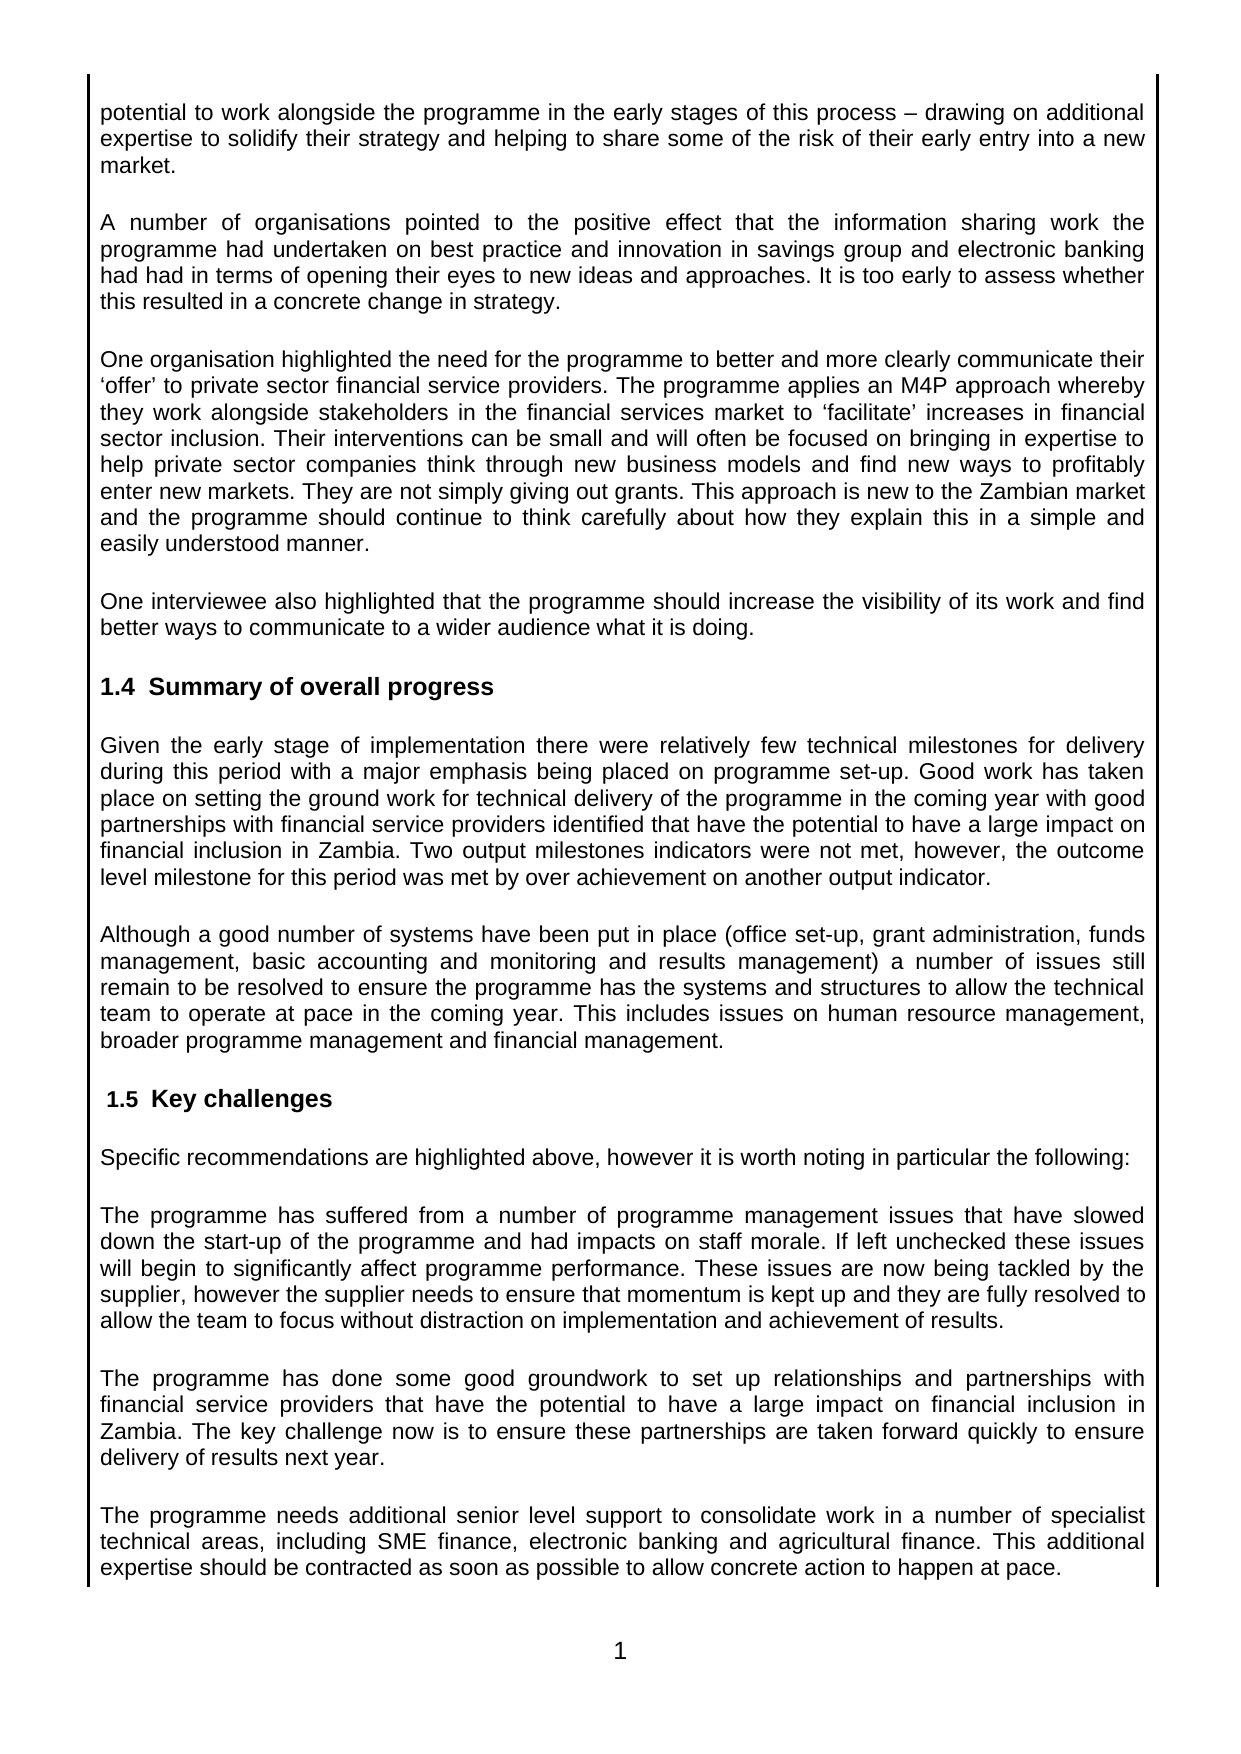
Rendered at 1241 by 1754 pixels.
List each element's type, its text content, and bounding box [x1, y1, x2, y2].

table_cell 1.5 Key challenges Specific recommendations are highlighted above, however it is worth noting in particular the following: The programme has suffered from a number of programme management issues that have slowed down the start-up of the programme and had impacts on staff morale. If left unchecked these issues will begin to significantly affect programme performance. These issues are now being tackled by the supplier, however the supplier needs to ensure that momentum is kept up and they are fully resolved to allow the team to focus without distraction on implementation and achievement of results. The programme has done some good groundwork to set up relationships and partnerships with financial service providers that have the potential to have a large impact on financial inclusion in Zambia. The key challenge now is to ensure these partnerships are taken forward quickly to ensure delivery of results next year. The programme needs additional senior level support to consolidate work in a number of specialist technical areas, including SME finance, electronic banking and agricultural finance. This additional expertise should be contracted as soon as possible to allow concrete action to happen at pace. [90, 1059, 1156, 1587]
table_cell 1.4 Summary of overall progress Given the early stage of implementation there were relatively few technical milestones for delivery during this period with a major emphasis being placed on programme set-up. Good work has taken place on setting the ground work for technical delivery of the programme in the coming year with good partnerships with financial service providers identified that have the potential to have a large impact on financial inclusion in Zambia. Two output milestones indicators were not met, however, the outcome level milestone for this period was met by over achievement on another output indicator. Although a good number of systems have been put in place (office set-up, grant administration, funds management, basic accounting and monitoring and results management) a number of issues still remain to be resolved to ensure the programme has the systems and structures to allow the technical team to operate at pace in the coming year. This includes issues on human resource management, broader programme management and financial management. [90, 647, 1156, 1059]
table_cell potential to work alongside the programme in the early stages of this process – drawing on additional expertise to solidify their strategy and helping to share some of the risk of their early entry into a new market. A number of organisations pointed to the positive effect that the information sharing work the programme had undertaken on best practice and innovation in savings group and electronic banking had had in terms of opening their eyes to new ideas and approaches. It is too early to assess whether this resulted in a concrete change in strategy. One organisation highlighted the need for the programme to better and more clearly communicate their ‘offer’ to private sector financial service providers. The programme applies an M4P approach whereby they work alongside stakeholders in the financial services market to ‘facilitate’ increases in financial sector inclusion. Their interventions can be small and will often be focused on bringing in expertise to help private sector companies think through new business models and find new ways to profitably enter new markets. They are not simply giving out grants. This approach is new to the Zambian market and the programme should continue to think carefully about how they explain this in a simple and easily understood manner. One interviewee also highlighted that the programme should increase the visibility of its work and find better ways to communicate to a wider audience what it is doing. [90, 74, 1156, 647]
